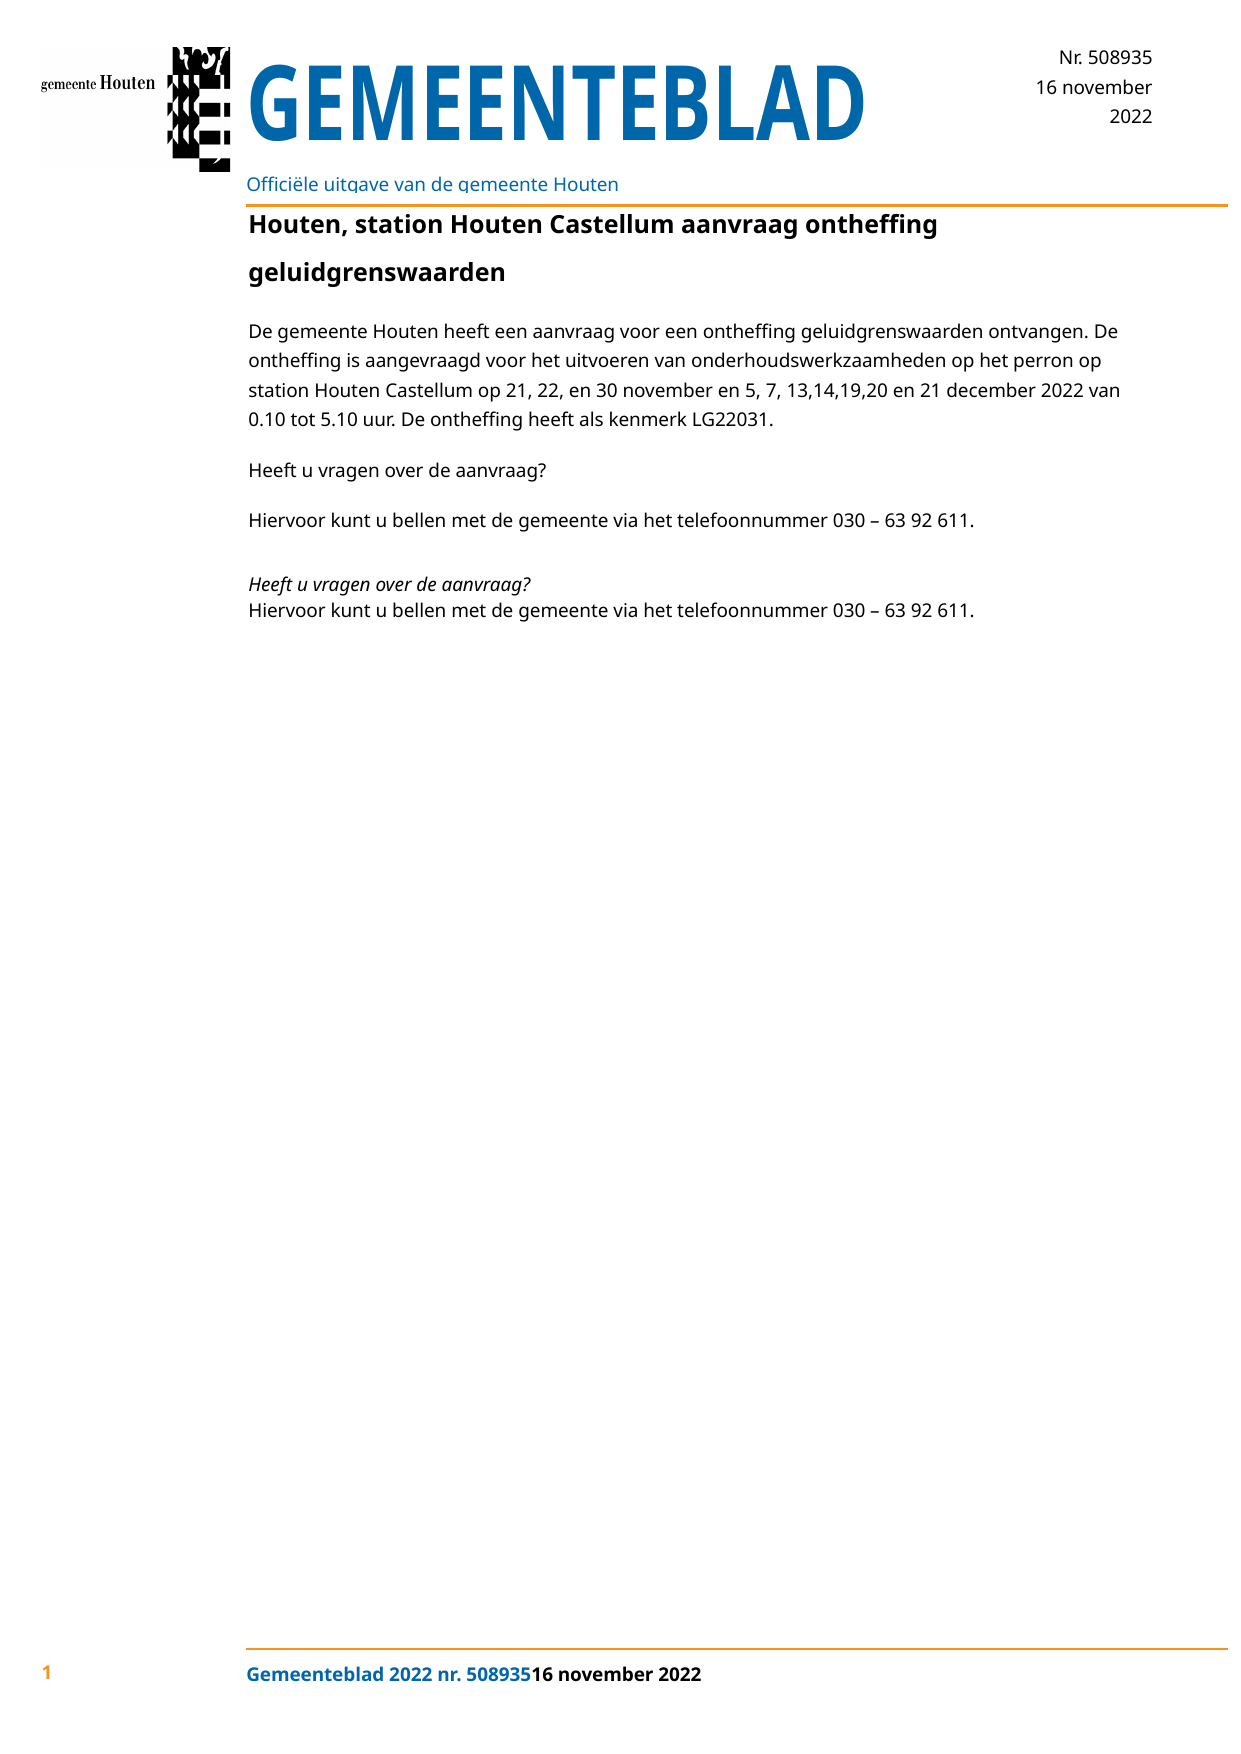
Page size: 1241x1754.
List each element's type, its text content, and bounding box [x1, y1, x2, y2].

text Houten, station Houten Castellum aanvraag ontheffing geluidgrenswaarden [248, 207, 1152, 288]
text Heeft u vragen over de aanvraag? [248, 571, 1152, 597]
picture [41, 47, 231, 172]
text De gemeente Houten heeft een aanvraag voor een ontheffing geluidgrenswaarden ontvangen. De ontheffing is aangevraagd voor het uitvoeren van onderhoudswerkzaamheden op het perron op station Houten Castellum op 21, 22, en 30 november en 5, 7, 13,14,19,20 en 21 december 2022 van 0.10 tot 5.10 uur. De ontheffing heeft als kenmerk LG22031. [248, 318, 1152, 432]
text Hiervoor kunt u bellen met de gemeente via het telefoonnummer 030 – 63 92 611. [248, 597, 1152, 623]
text Heeft u vragen over de aanvraag? [248, 457, 1152, 483]
text Hiervoor kunt u bellen met de gemeente via het telefoonnummer 030 – 63 92 611. [248, 507, 1152, 533]
